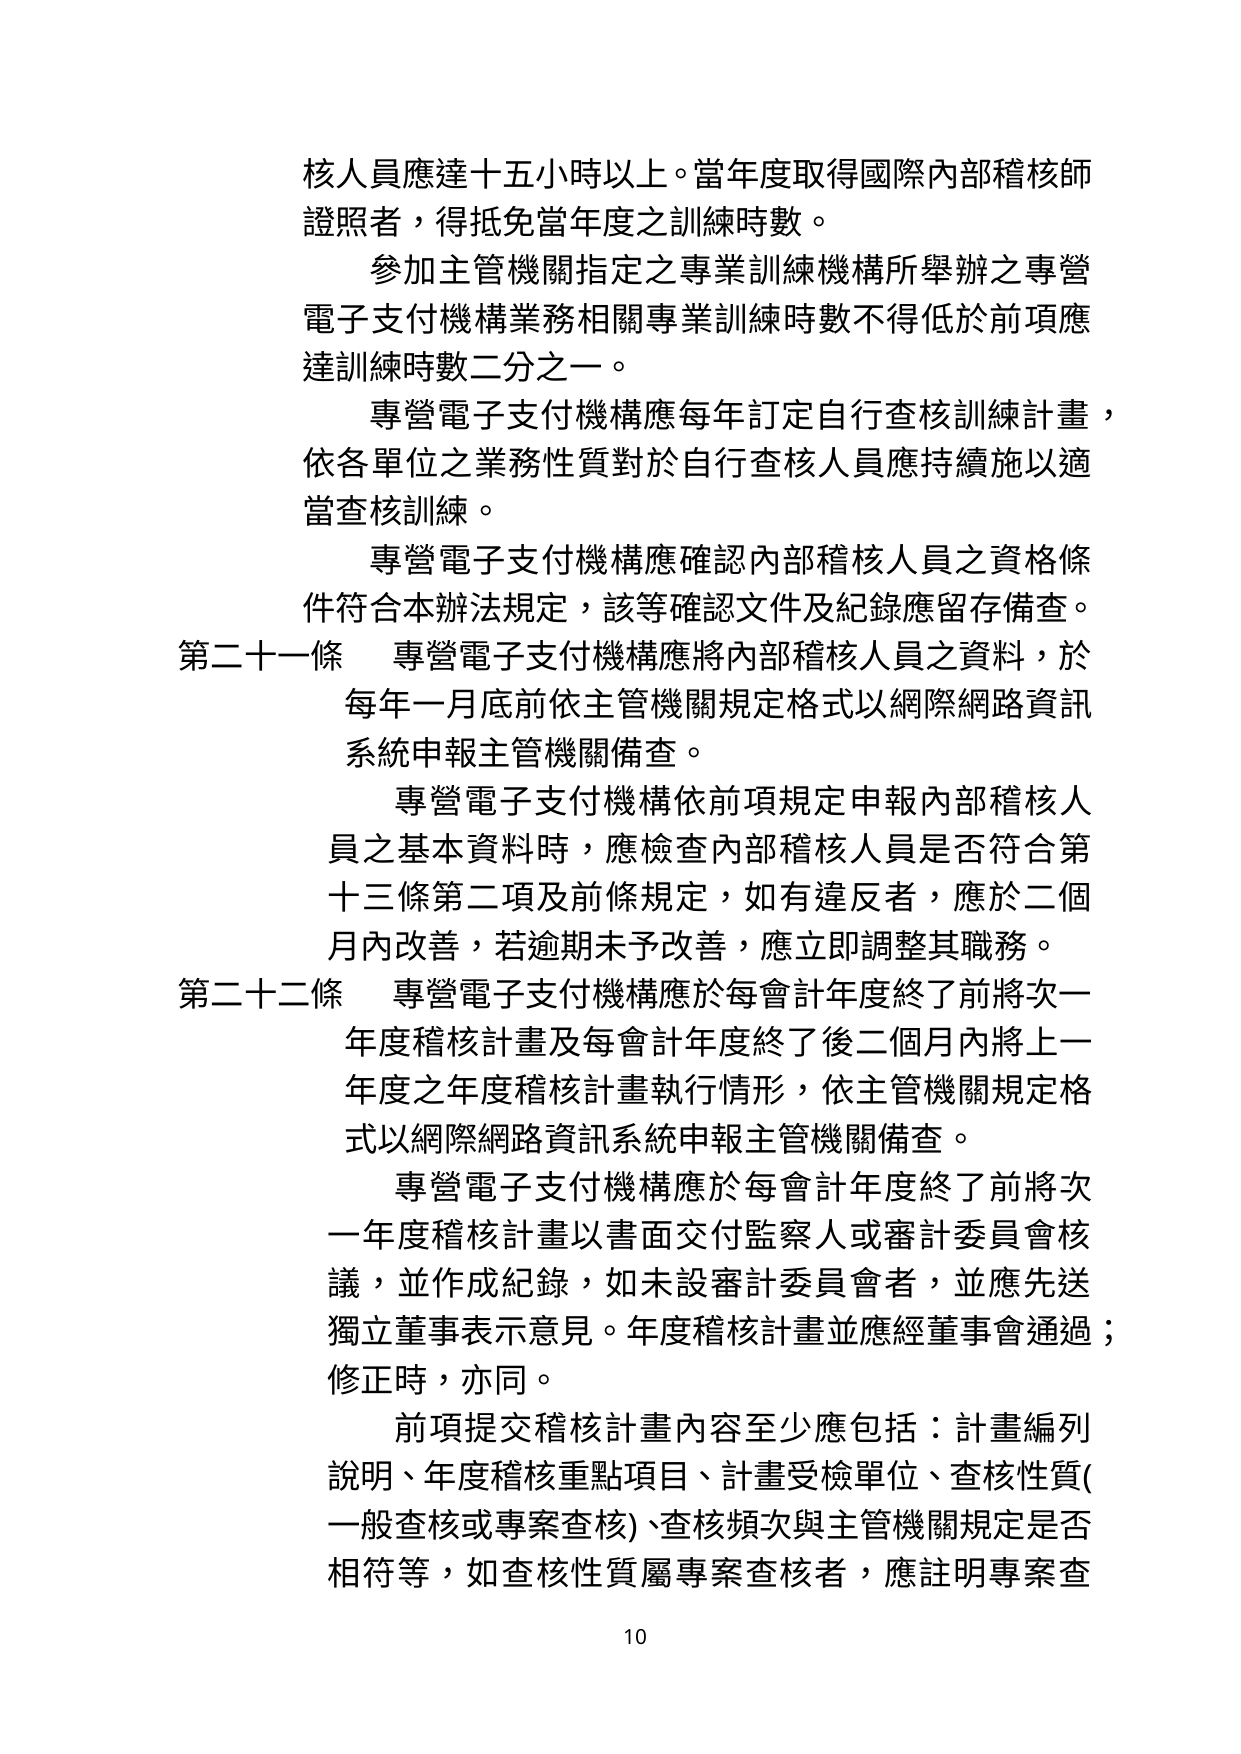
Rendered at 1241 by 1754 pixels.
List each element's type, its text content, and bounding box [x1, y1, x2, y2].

text 專營電子支付機構應於每會計年度終了前將次一年度稽核計畫以書面交付監察人或審計委員會核議，並作成紀錄，如未設審計委員會者，並應先送獨立董事表示意見。年度稽核計畫並應經董事會通過；修正時，亦同。 [327, 1161, 1092, 1402]
text 第二十二條 專營電子支付機構應於每會計年度終了前將次一年度稽核計畫及每會計年度終了後二個月內將上一年度之年度稽核計畫執行情形，依主管機關規定格式以網際網路資訊系統申報主管機關備查。 [177, 968, 1092, 1161]
text 專營電子支付機構依前項規定申報內部稽核人員之基本資料時，應檢查內部稽核人員是否符合第十三條第二項及前條規定，如有違反者，應於二個月內改善，若逾期未予改善，應立即調整其職務。 [327, 775, 1092, 968]
text 專營電子支付機構應確認內部稽核人員之資格條件符合本辦法規定，該等確認文件及紀錄應留存備查。 [302, 533, 1092, 630]
text 專營電子支付機構應每年訂定自行查核訓練計畫，依各單位之業務性質對於自行查核人員應持續施以適當查核訓練。 [302, 389, 1092, 533]
text 參加主管機關指定之專業訓練機構所舉辦之專營電子支付機構業務相關專業訓練時數不得低於前項應達訓練時數二分之一。 [302, 244, 1092, 389]
text 核人員應達十五小時以上。當年度取得國際內部稽核師證照者，得抵免當年度之訓練時數。 [302, 148, 1092, 244]
text 第二十一條 專營電子支付機構應將內部稽核人員之資料，於每年一月底前依主管機關規定格式以網際網路資訊系統申報主管機關備查。 [177, 630, 1092, 775]
text 前項提交稽核計畫內容至少應包括：計畫編列說明、年度稽核重點項目、計畫受檢單位、查核性質(一般查核或專案查核)、查核頻次與主管機關規定是否相符等，如查核性質屬專案查核者，應註明專案查 [327, 1402, 1092, 1595]
